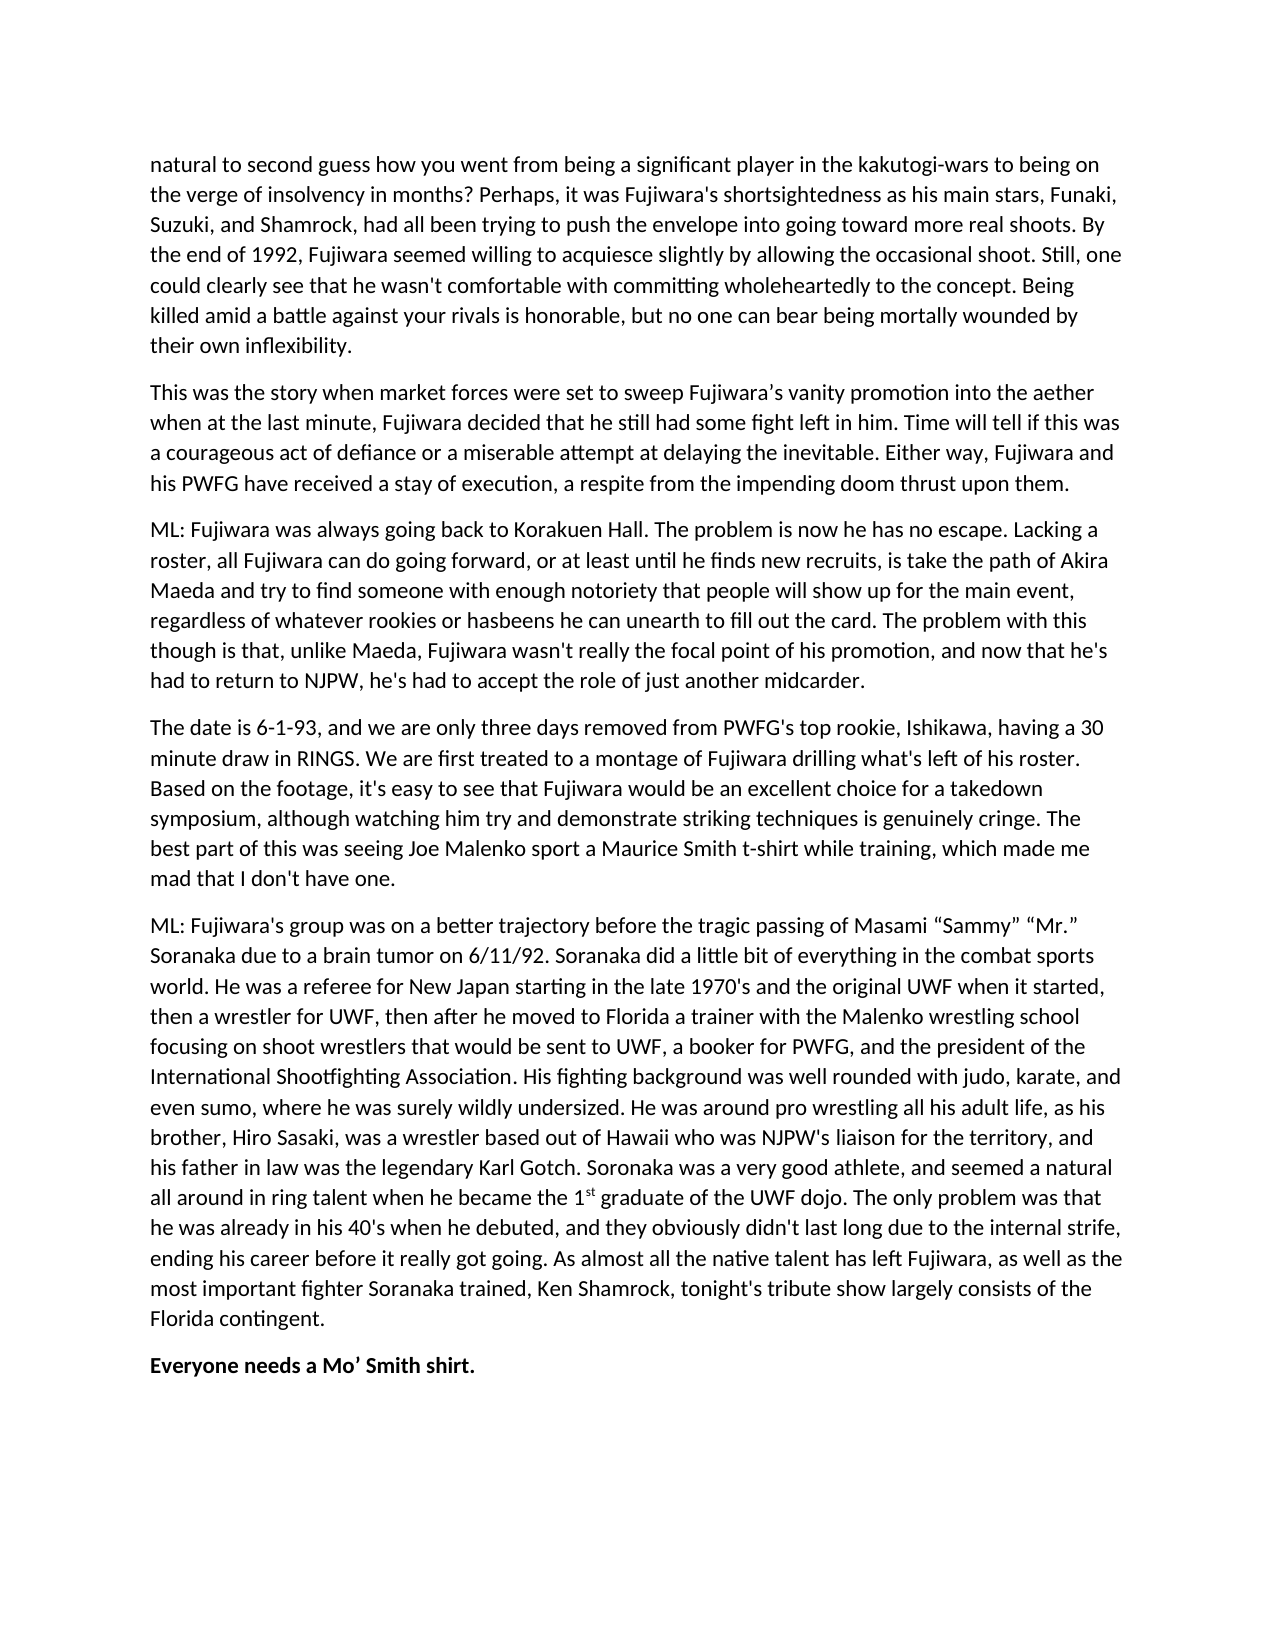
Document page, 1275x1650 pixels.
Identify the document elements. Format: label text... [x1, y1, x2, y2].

text natural to second guess how you went from being a significant player in the kakutogi-wars to being on the verge of insolvency in months? Perhaps, it was Fujiwara's shortsightedness as his main stars, Funaki, Suzuki, and Shamrock, had all been trying to push the envelope into going toward more real shoots. By the end of 1992, Fujiwara seemed willing to acquiesce slightly by allowing the occasional shoot. Still, one could clearly see that he wasn't comfortable with committing wholeheartedly to the concept. Being killed amid a battle against your rivals is honorable, but no one can bear being mortally wounded by their own inflexibility. [150, 150, 1125, 359]
text Everyone needs a Mo’ Smith shirt. [150, 1351, 1125, 1379]
text ML: Fujiwara's group was on a better trajectory before the tragic passing of Masami “Sammy” “Mr.” Soranaka due to a brain tumor on 6/11/92. Soranaka did a little bit of everything in the combat sports world. He was a referee for New Japan starting in the late 1970's and the original UWF when it started, then a wrestler for UWF, then after he moved to Florida a trainer with the Malenko wrestling school focusing on shoot wrestlers that would be sent to UWF, a booker for PWFG, and the president of the International Shootfighting Association. His fighting background was well rounded with judo, karate, and even sumo, where he was surely wildly undersized. He was around pro wrestling all his adult life, as his brother, Hiro Sasaki, was a wrestler based out of Hawaii who was NJPW's liaison for the territory, and his father in law was the legendary Karl Gotch. Soronaka was a very good athlete, and seemed a natural all around in ring talent when he became the 1st graduate of the UWF dojo. The only problem was that he was already in his 40's when he debuted, and they obviously didn't last long due to the internal strife, ending his career before it really got going. As almost all the native talent has left Fujiwara, as well as the most important fighter Soranaka trained, Ken Shamrock, tonight's tribute show largely consists of the Florida contingent. [150, 911, 1125, 1332]
text The date is 6-1-93, and we are only three days removed from PWFG's top rookie, Ishikawa, having a 30 minute draw in RINGS. We are first treated to a montage of Fujiwara drilling what's left of his roster. Based on the footage, it's easy to see that Fujiwara would be an excellent choice for a takedown symposium, although watching him try and demonstrate striking techniques is genuinely cringe. The best part of this was seeing Joe Malenko sport a Maurice Smith t-shirt while training, which made me mad that I don't have one. [150, 713, 1125, 893]
text This was the story when market forces were set to sweep Fujiwara’s vanity promotion into the aether when at the last minute, Fujiwara decided that he still had some fight left in him. Time will tell if this was a courageous act of defiance or a miserable attempt at delaying the inevitable. Either way, Fujiwara and his PWFG have received a stay of execution, a respite from the impending doom thrust upon them. [150, 378, 1125, 497]
text ML: Fujiwara was always going back to Korakuen Hall. The problem is now he has no escape. Lacking a roster, all Fujiwara can do going forward, or at least until he finds new recruits, is take the path of Akira Maeda and try to find someone with enough notoriety that people will show up for the main event, regardless of whatever rookies or hasbeens he can unearth to fill out the card. The problem with this though is that, unlike Maeda, Fujiwara wasn't really the focal point of his promotion, and now that he's had to return to NJPW, he's had to accept the role of just another midcarder. [150, 516, 1125, 695]
